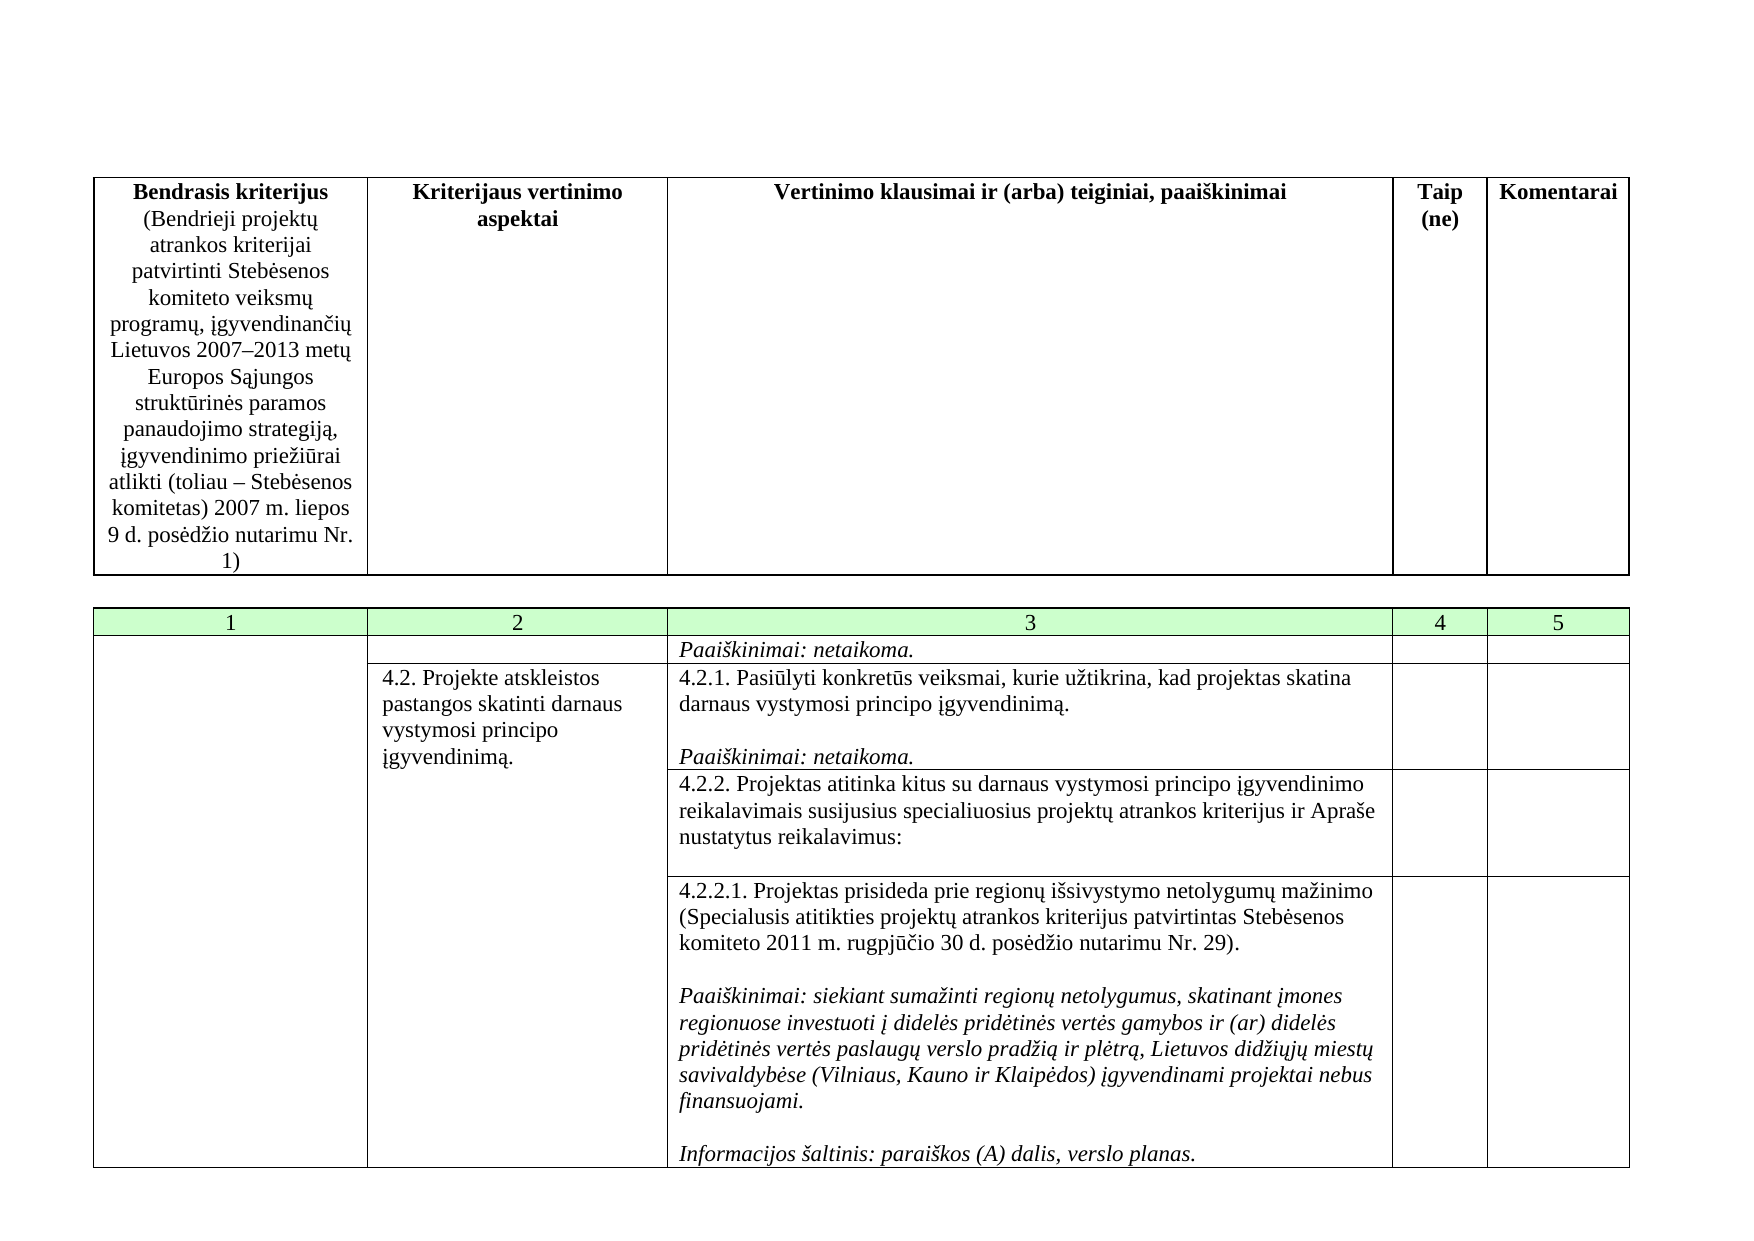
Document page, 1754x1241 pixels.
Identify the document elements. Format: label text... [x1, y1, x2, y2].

table_cell Paaiškinimai: netaikoma. [668, 636, 1392, 663]
table_cell [1393, 576, 1487, 607]
table_cell [1393, 636, 1487, 663]
table_header Kriterijaus vertinimo aspektai [368, 178, 667, 573]
table_cell [1488, 770, 1629, 876]
table_cell [368, 636, 667, 663]
table_cell 4.2. Projekte atskleistos pastangos skatinti darnaus vystymosi principo įgyvendinimą. [368, 664, 667, 1167]
table_cell 5 [1488, 609, 1629, 635]
table_cell [668, 576, 1393, 607]
table_cell [94, 636, 367, 1167]
table_cell [1487, 576, 1629, 607]
table_header Taip (ne) [1394, 178, 1486, 573]
table_cell 3 [668, 609, 1392, 635]
table_cell [1488, 877, 1629, 1167]
table_cell [1393, 664, 1487, 769]
table_cell [1488, 636, 1629, 663]
table_cell [94, 576, 367, 607]
table_cell [1393, 770, 1487, 876]
table_header Vertinimo klausimai ir (arba) teiginiai, paaiškinimai [668, 178, 1392, 573]
table_cell [1393, 877, 1487, 1167]
table_cell [368, 576, 668, 607]
table_header Bendrasis kriterijus (Bendrieji projektų atrankos kriterijai patvirtinti Stebėsenos komiteto veiksmų programų, įgyvendinančių Lietuvos 2007–2013 metų Europos Sąjungos struktūrinės paramos panaudojimo strategiją, įgyvendinimo priežiūrai atlikti (toliau – Stebėsenos komitetas) 2007 m. liepos 9 d. posėdžio nutarimu Nr. 1) [95, 178, 367, 573]
table_cell 4.2.2.1. Projektas prisideda prie regionų išsivystymo netolygumų mažinimo (Specialusis atitikties projektų atrankos kriterijus patvirtintas Stebėsenos komiteto 2011 m. rugpjūčio 30 d. posėdžio nutarimu Nr. 29). Paaiškinimai: siekiant sumažinti regionų netolygumus, skatinant įmones regionuose investuoti į didelės pridėtinės vertės gamybos ir (ar) didelės pridėtinės vertės paslaugų verslo pradžią ir plėtrą, Lietuvos didžiųjų miestų savivaldybėse (Vilniaus, Kauno ir Klaipėdos) įgyvendinami projektai nebus finansuojami. Informacijos šaltinis: paraiškos (A) dalis, verslo planas. [668, 877, 1392, 1167]
table_cell 4.2.1. Pasiūlyti konkretūs veiksmai, kurie užtikrina, kad projektas skatina darnaus vystymosi principo įgyvendinimą. Paaiškinimai: netaikoma. [668, 664, 1392, 769]
table_cell 1 [94, 609, 367, 635]
table_cell 4.2.2. Projektas atitinka kitus su darnaus vystymosi principo įgyvendinimo reikalavimais susijusius specialiuosius projektų atrankos kriterijus ir Apraše nustatytus reikalavimus: [668, 770, 1392, 876]
table_cell 4 [1393, 609, 1487, 635]
table_header Komentarai [1488, 178, 1628, 573]
table_cell 2 [368, 609, 667, 635]
table_cell [1488, 664, 1629, 769]
